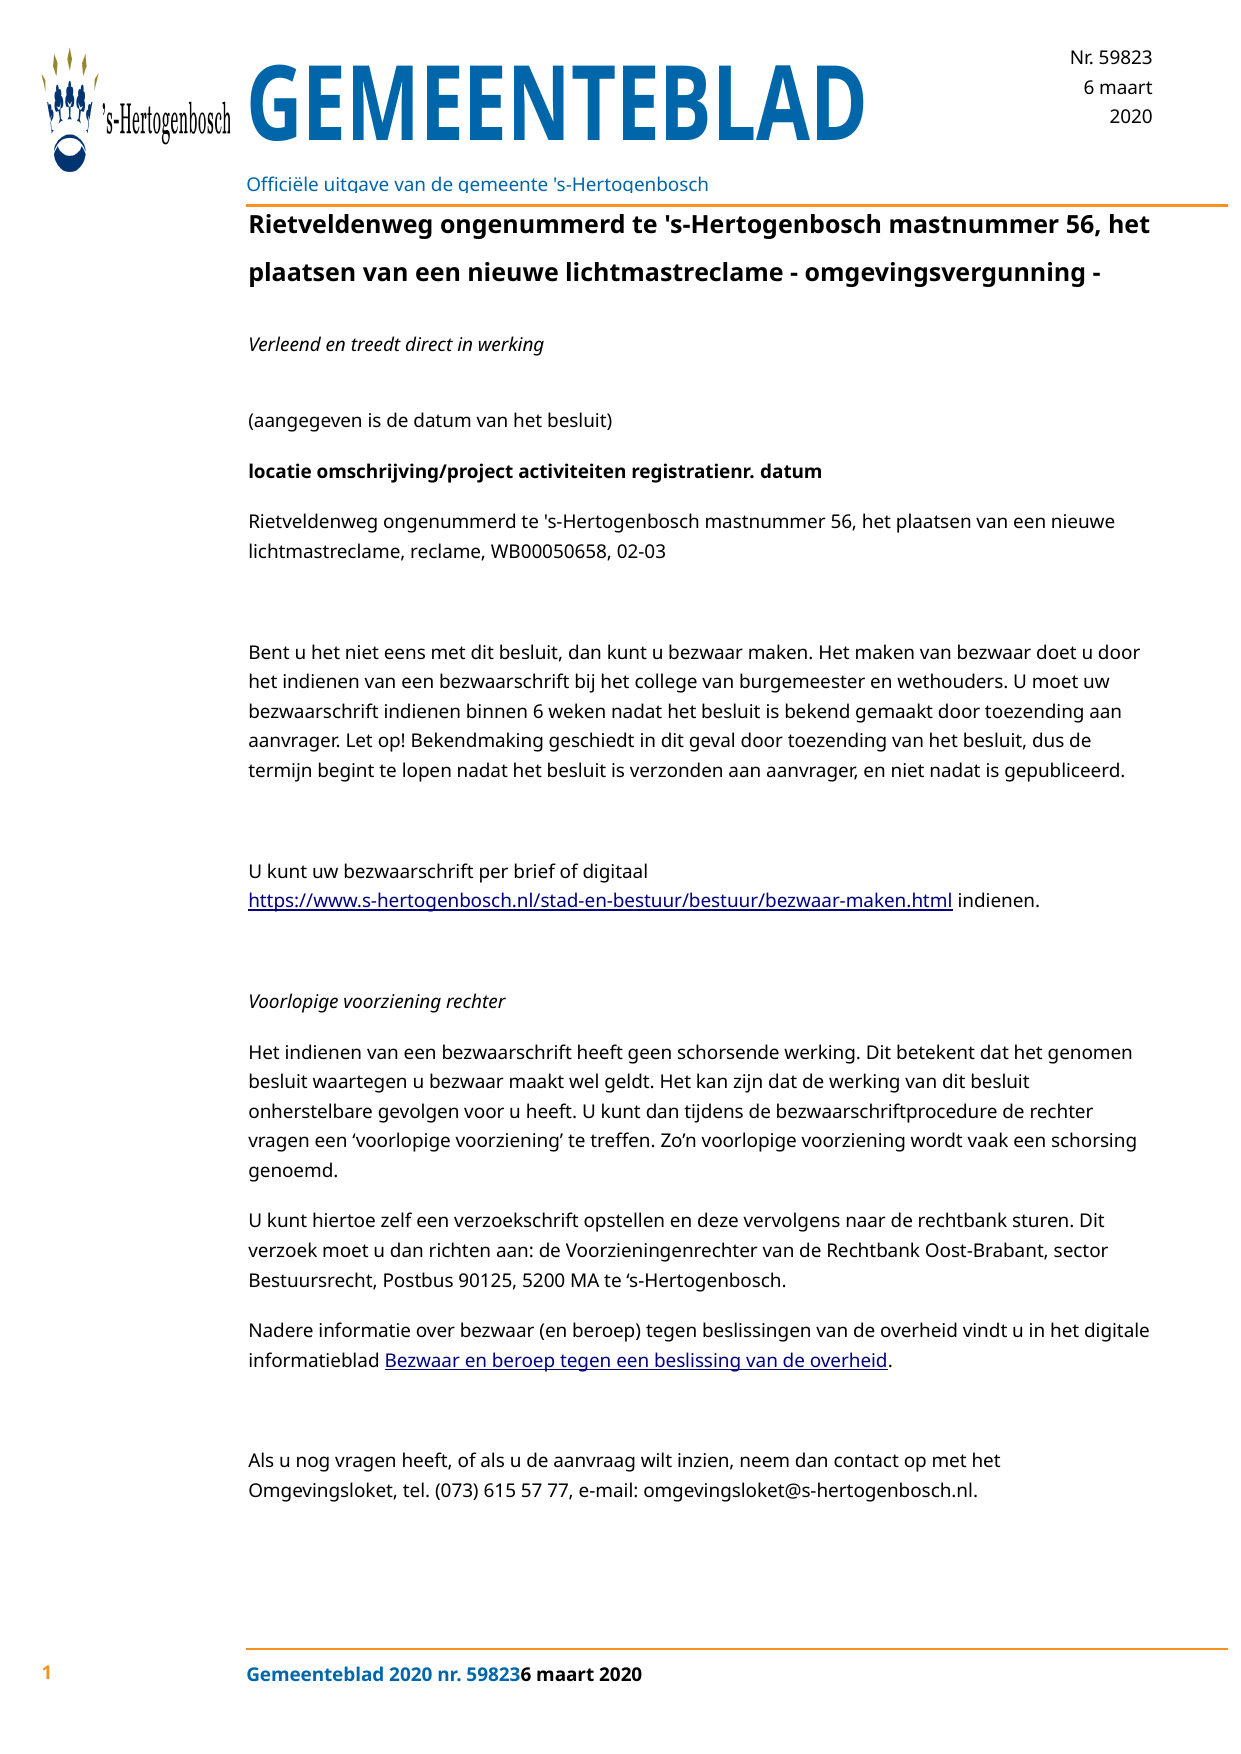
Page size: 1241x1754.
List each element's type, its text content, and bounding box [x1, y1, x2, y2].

text Als u nog vragen heeft, of als u de aanvraag wilt inzien, neem dan contact op met het Omgevingsloket, tel. (073) 615 57 77, e-mail: omgevingsloket@s-hertogenbosch.nl. [248, 1448, 1152, 1503]
text (aangegeven is de datum van het besluit) [248, 408, 1152, 433]
text Rietveldenweg ongenummerd te 's-Hertogenbosch mastnummer 56, het plaatsen van een nieuwe lichtmastreclame, reclame, WB00050658, 02-03 [248, 508, 1152, 564]
picture [41, 47, 231, 172]
text Het indienen van een bezwaarschrift heeft geen schorsende werking. Dit betekent dat het genomen besluit waartegen u bezwaar maakt wel geldt. Het kan zijn dat de werking van dit besluit onherstelbare gevolgen voor u heeft. U kunt dan tijdens de bezwaarschriftprocedure de rechter vragen een ‘voorlopige voorziening’ te treffen. Zo’n voorlopige voorziening wordt vaak een schorsing genoemd. [248, 1039, 1152, 1183]
text Verleend en treedt direct in werking [248, 331, 1152, 357]
text Rietveldenweg ongenummerd te 's-Hertogenbosch mastnummer 56, het plaatsen van een nieuwe lichtmastreclame - omgevingsvergunning - [248, 207, 1152, 288]
text U kunt hiertoe zelf een verzoekschrift opstellen en deze vervolgens naar de rechtbank sturen. Dit verzoek moet u dan richten aan: de Voorzieningenrechter van de Rechtbank Oost-Brabant, sector Bestuursrecht, Postbus 90125, 5200 MA te ‘s-Hertogenbosch. [248, 1208, 1152, 1292]
text Bent u het niet eens met dit besluit, dan kunt u bezwaar maken. Het maken van bezwaar doet u door het indienen van een bezwaarschrift bij het college van burgemeester en wethouders. U moet uw bezwaarschrift indienen binnen 6 weken nadat het besluit is bekend gemaakt door toezending aan aanvrager. Let op! Bekendmaking geschiedt in dit geval door toezending van het besluit, dus de termijn begint te lopen nadat het besluit is verzonden aan aanvrager, en niet nadat is gepubliceerd. [248, 639, 1152, 783]
text U kunt uw bezwaarschrift per brief of digitaal https://www.s-hertogenbosch.nl/stad-en-bestuur/bestuur/bezwaar-maken.html indienen. [248, 858, 1152, 913]
text locatie omschrijving/project activiteiten registratienr. datum [248, 458, 1152, 484]
text Voorlopige voorziening rechter [248, 988, 1152, 1014]
text Nadere informatie over bezwaar (en beroep) tegen beslissingen van de overheid vindt u in het digitale informatieblad Bezwaar en beroep tegen een beslissing van de overheid. [248, 1317, 1152, 1372]
